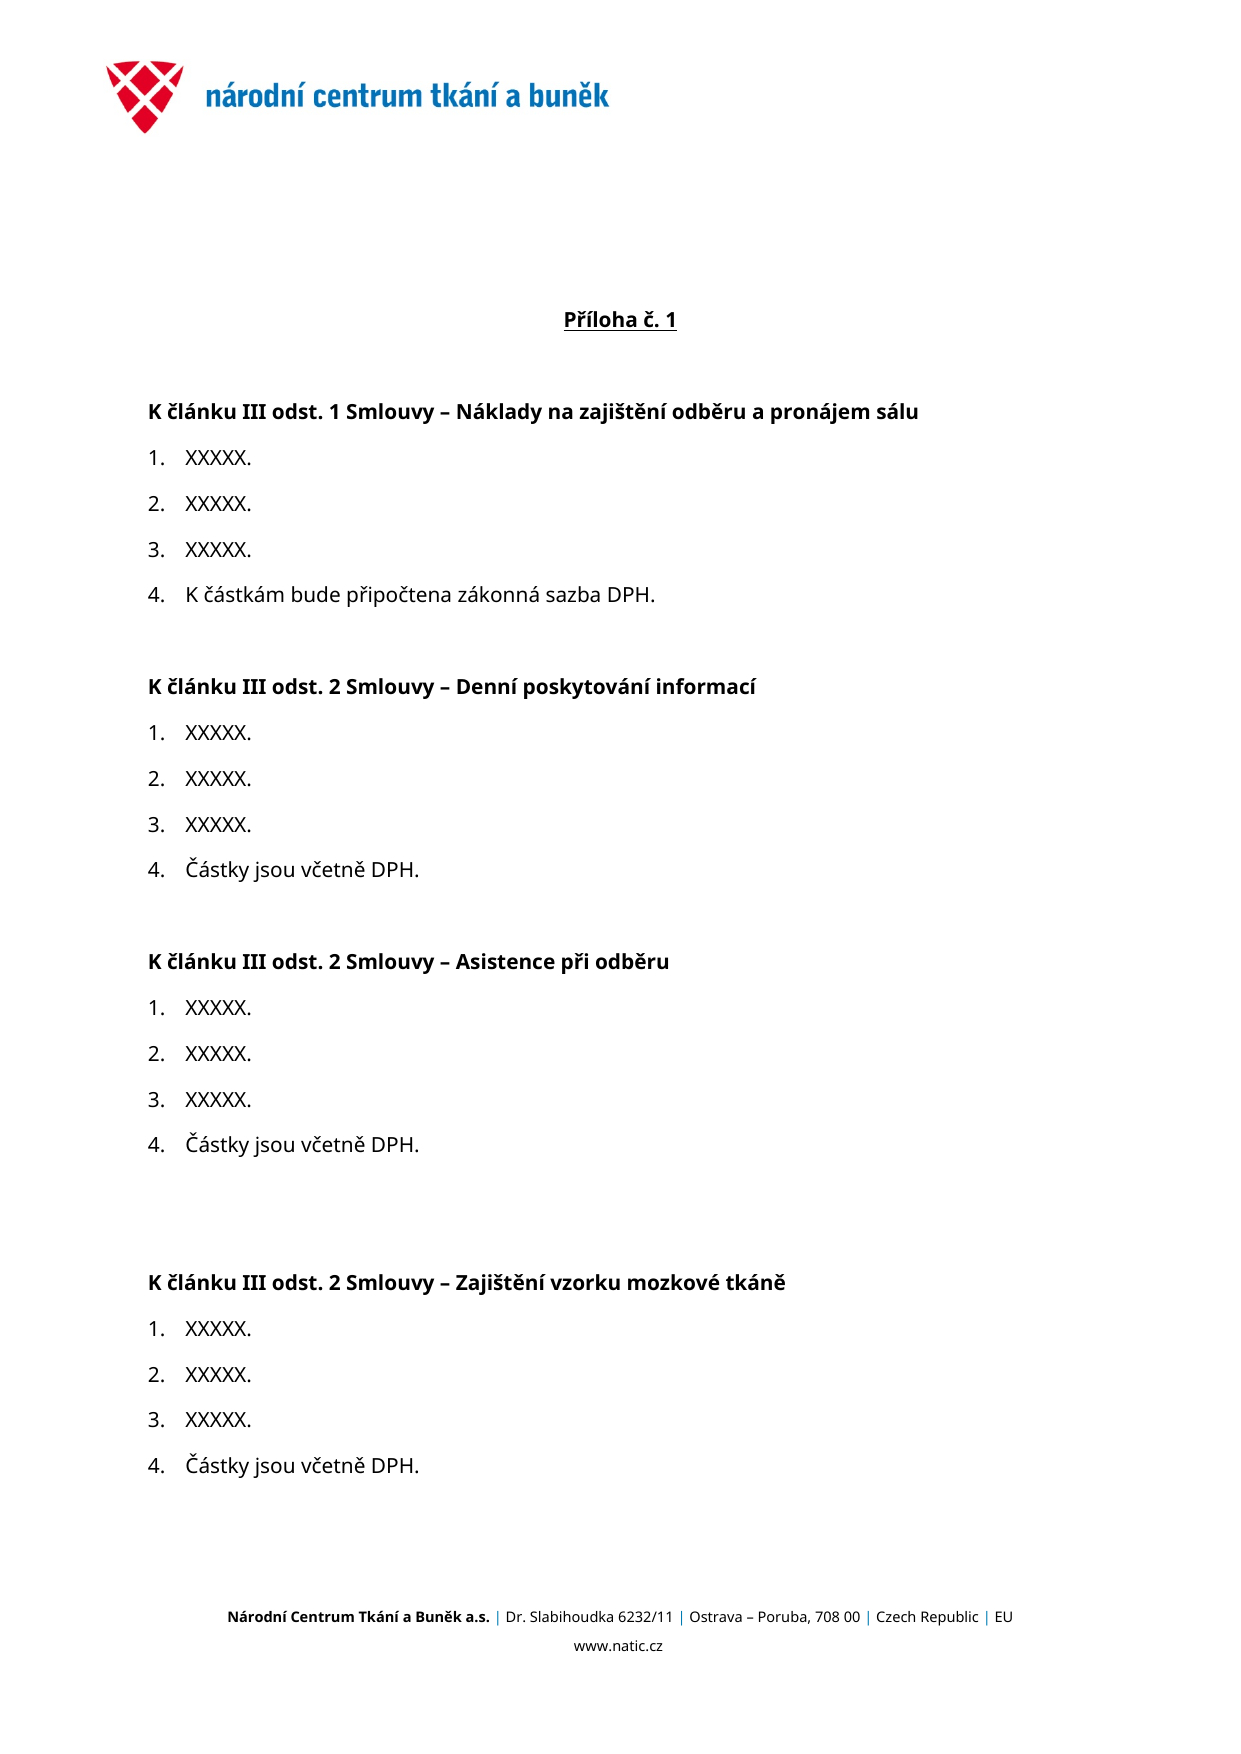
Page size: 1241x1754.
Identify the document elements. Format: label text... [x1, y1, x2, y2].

list Částky jsou včetně DPH. [148, 858, 1093, 883]
list XXXXX. [148, 445, 1093, 470]
list Částky jsou včetně DPH. [148, 1454, 1093, 1479]
text K článku III odst. 2 Smlouvy – Asistence při odběru [148, 949, 1093, 974]
list XXXXX. [148, 812, 1093, 837]
list XXXXX. [148, 537, 1093, 562]
list XXXXX. [148, 995, 1093, 1020]
list XXXXX. [148, 1362, 1093, 1387]
text Příloha č. 1 [148, 308, 1093, 333]
list XXXXX. [148, 1316, 1093, 1341]
text K článku III odst. 1 Smlouvy – Náklady na zajištění odběru a pronájem sálu [148, 399, 1093, 424]
list XXXXX. [148, 1408, 1093, 1433]
list K částkám bude připočtena zákonná sazba DPH. [148, 583, 1093, 608]
text K článku III odst. 2 Smlouvy – Denní poskytování informací [148, 674, 1093, 699]
list XXXXX. [148, 766, 1093, 791]
list XXXXX. [148, 1041, 1093, 1066]
list XXXXX. [148, 1087, 1093, 1112]
list XXXXX. [148, 720, 1093, 745]
list XXXXX. [148, 491, 1093, 516]
text K článku III odst. 2 Smlouvy – Zajištění vzorku mozkové tkáně [148, 1270, 1093, 1295]
list Částky jsou včetně DPH. [148, 1133, 1093, 1158]
